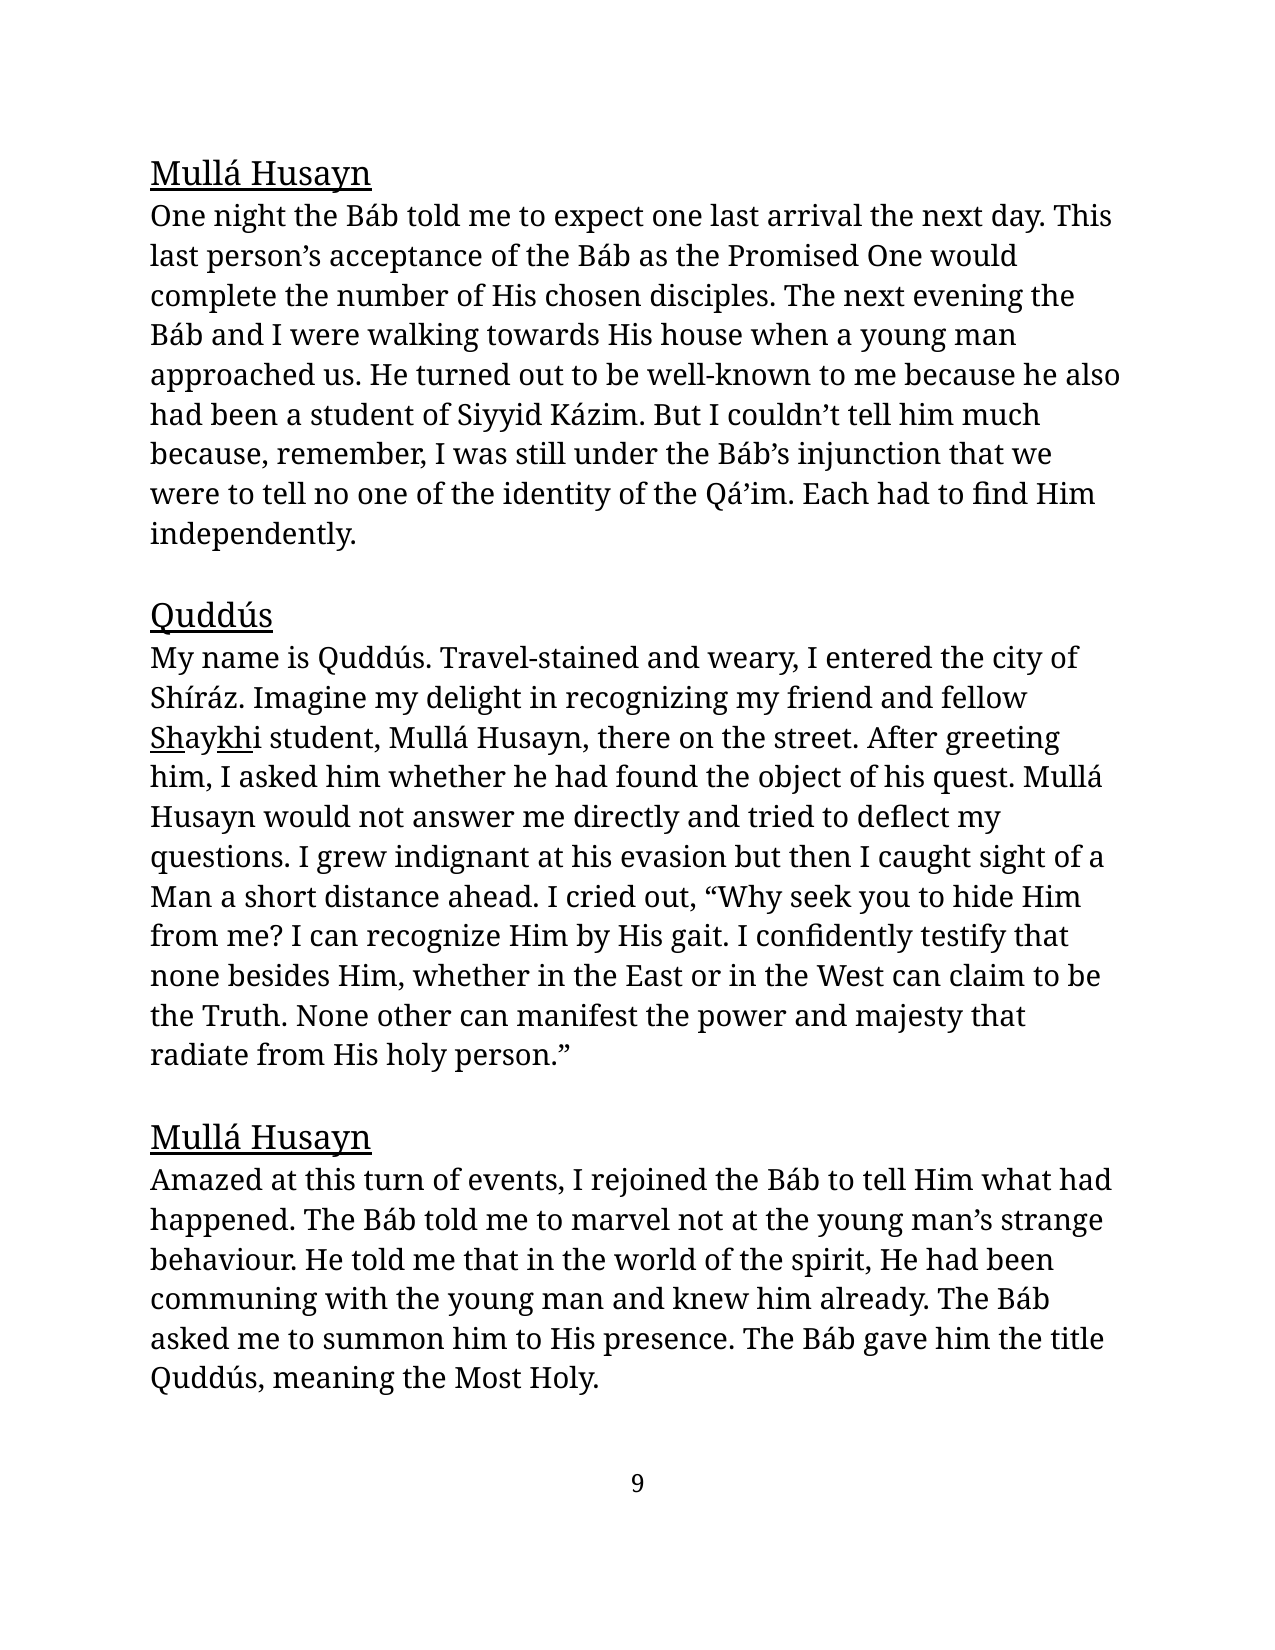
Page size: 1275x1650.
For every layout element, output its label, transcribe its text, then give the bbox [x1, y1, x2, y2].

text Amazed at this turn of events, I rejoined the Báb to tell Him what had happened. The Báb told me to marvel not at the young man’s strange behaviour. He told me that in the world of the spirit, He had been communing with the young man and knew him already. The Báb asked me to summon him to His presence. The Báb gave him the title Quddús, meaning the Most Holy. [150, 1159, 1125, 1397]
text Quddús [150, 592, 1125, 638]
text Mullá Husayn [150, 150, 1125, 195]
text One night the Báb told me to expect one last arrival the next day. This last person’s acceptance of the Báb as the Promised One would complete the number of His chosen disciples. The next evening the Báb and I were walking towards His house when a young man approached us. He turned out to be well-known to me because he also had been a student of Siyyid Kázim. But I couldn’t tell him much because, remember, I was still under the Báb’s injunction that we were to tell no one of the identity of the Qá’im. Each had to find Him independently. [150, 195, 1125, 553]
text My name is Quddús. Travel-stained and weary, I entered the city of Shíráz. Imagine my delight in recognizing my friend and fellow Shaykhi student, Mullá Husayn, there on the street. After greeting him, I asked him whether he had found the object of his quest. Mullá Husayn would not answer me directly and tried to deflect my questions. I grew indignant at his evasion but then I caught sight of a Man a short distance ahead. I cried out, “Why seek you to hide Him from me? I can recognize Him by His gait. I confidently testify that none besides Him, whether in the East or in the West can claim to be the Truth. None other can manifest the power and majesty that radiate from His holy person.” [150, 638, 1125, 1074]
text Mullá Husayn [150, 1114, 1125, 1159]
